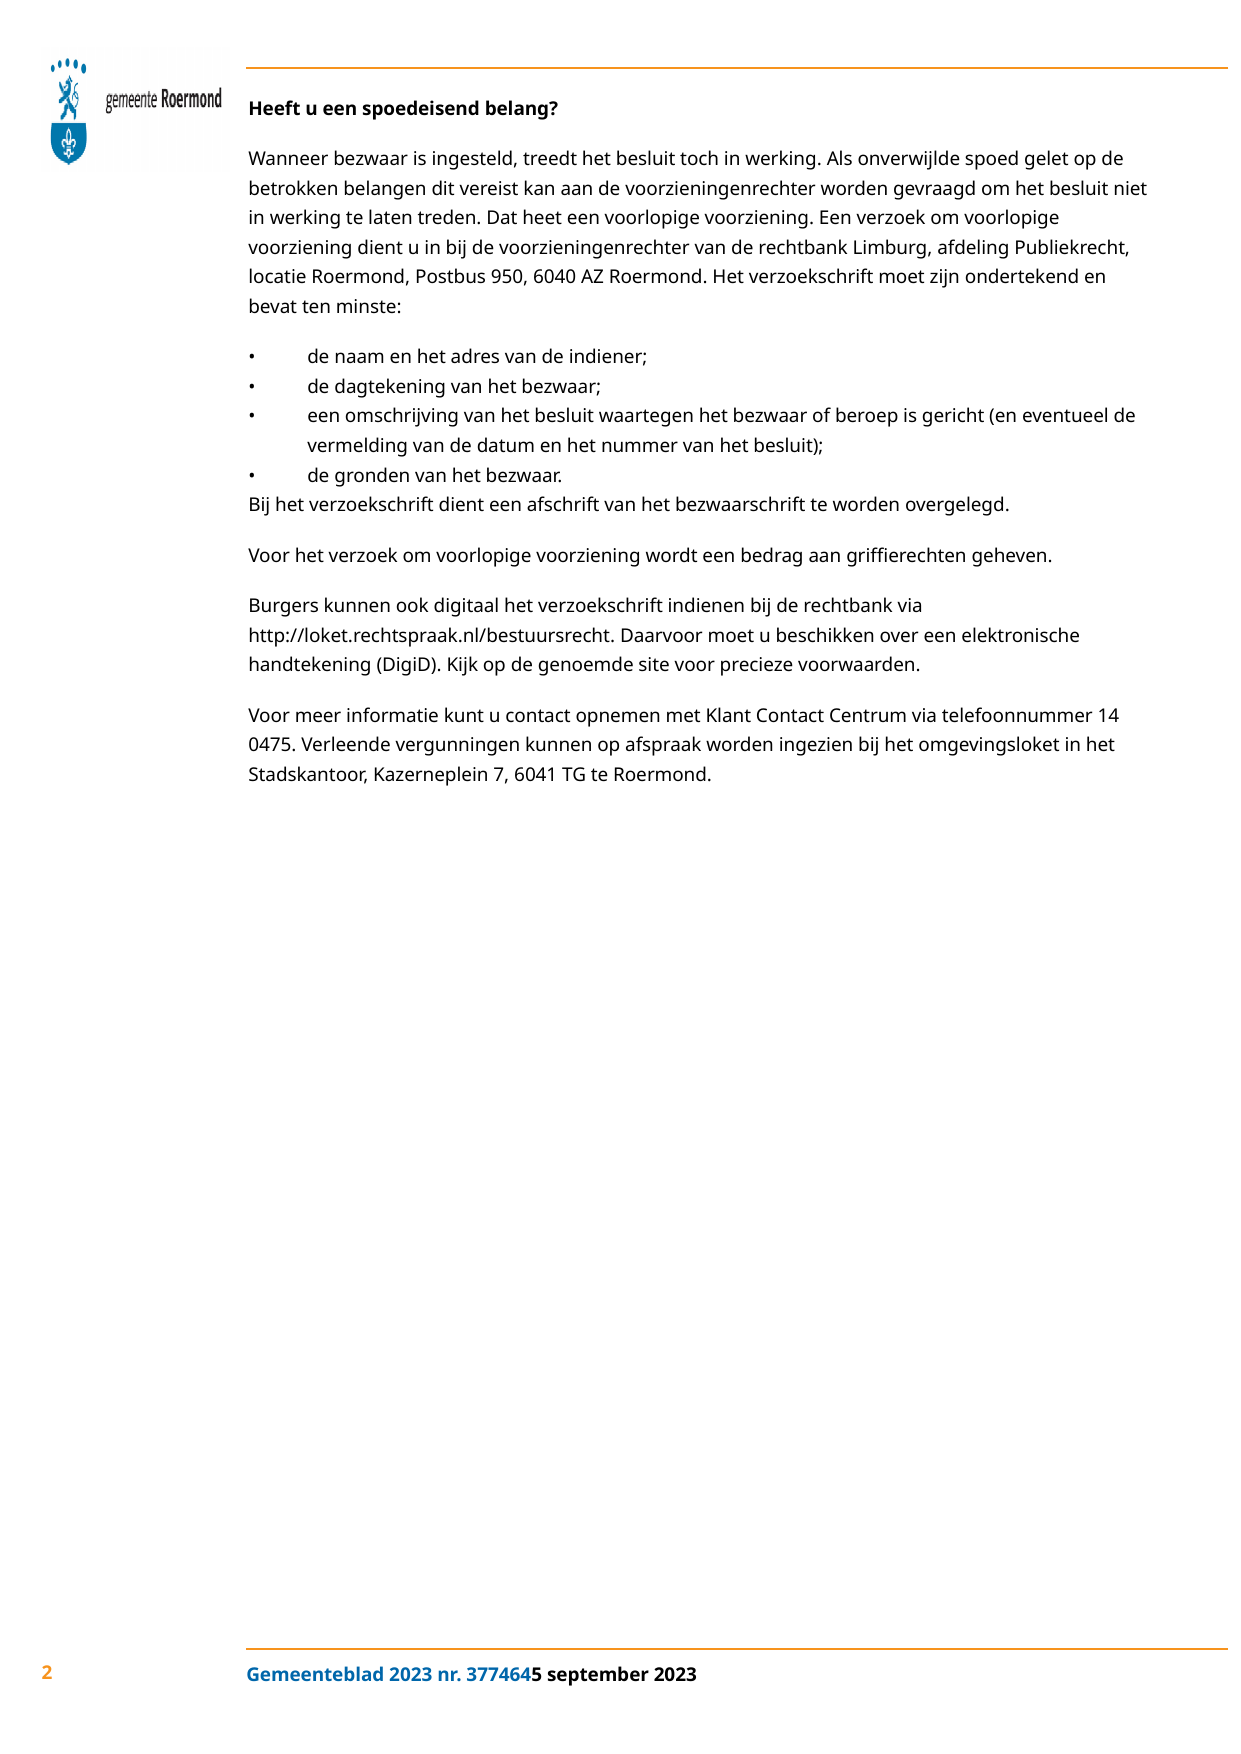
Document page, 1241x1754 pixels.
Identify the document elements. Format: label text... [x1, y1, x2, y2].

list de dagtekening van het bezwaar; [248, 373, 1152, 399]
list de gronden van het bezwaar. [248, 462, 1152, 488]
picture [41, 47, 231, 172]
text Bij het verzoekschrift dient een afschrift van het bezwaarschrift te worden overgelegd. [248, 491, 1152, 517]
list de naam en het adres van de indiener; [248, 343, 1152, 369]
text Voor meer informatie kunt u contact opnemen met Klant Contact Centrum via telefoonnummer 14 0475. Verleende vergunningen kunnen op afspraak worden ingezien bij het omgevingsloket in het Stadskantoor, Kazerneplein 7, 6041 TG te Roermond. [248, 702, 1152, 787]
text Burgers kunnen ook digitaal het verzoekschrift indienen bij de rechtbank via http://loket.rechtspraak.nl/bestuursrecht. Daarvoor moet u beschikken over een elektronische handtekening (DigiD). Kijk op de genoemde site voor precieze voorwaarden. [248, 592, 1152, 677]
text Wanneer bezwaar is ingesteld, treedt het besluit toch in werking. Als onverwijlde spoed gelet op de betrokken belangen dit vereist kan aan de voorzieningenrechter worden gevraagd om het besluit niet in werking te laten treden. Dat heet een voorlopige voorziening. Een verzoek om voorlopige voorziening dient u in bij de voorzieningenrechter van de rechtbank Limburg, afdeling Publiekrecht, locatie Roermond, Postbus 950, 6040 AZ Roermond. Het verzoekschrift moet zijn ondertekend en bevat ten minste: [248, 145, 1152, 319]
list een omschrijving van het besluit waartegen het bezwaar of beroep is gericht (en eventueel de vermelding van de datum en het nummer van het besluit); [248, 403, 1152, 458]
text Heeft u een spoedeisend belang? [248, 95, 1152, 121]
text Voor het verzoek om voorlopige voorziening wordt een bedrag aan griffierechten geheven. [248, 542, 1152, 568]
